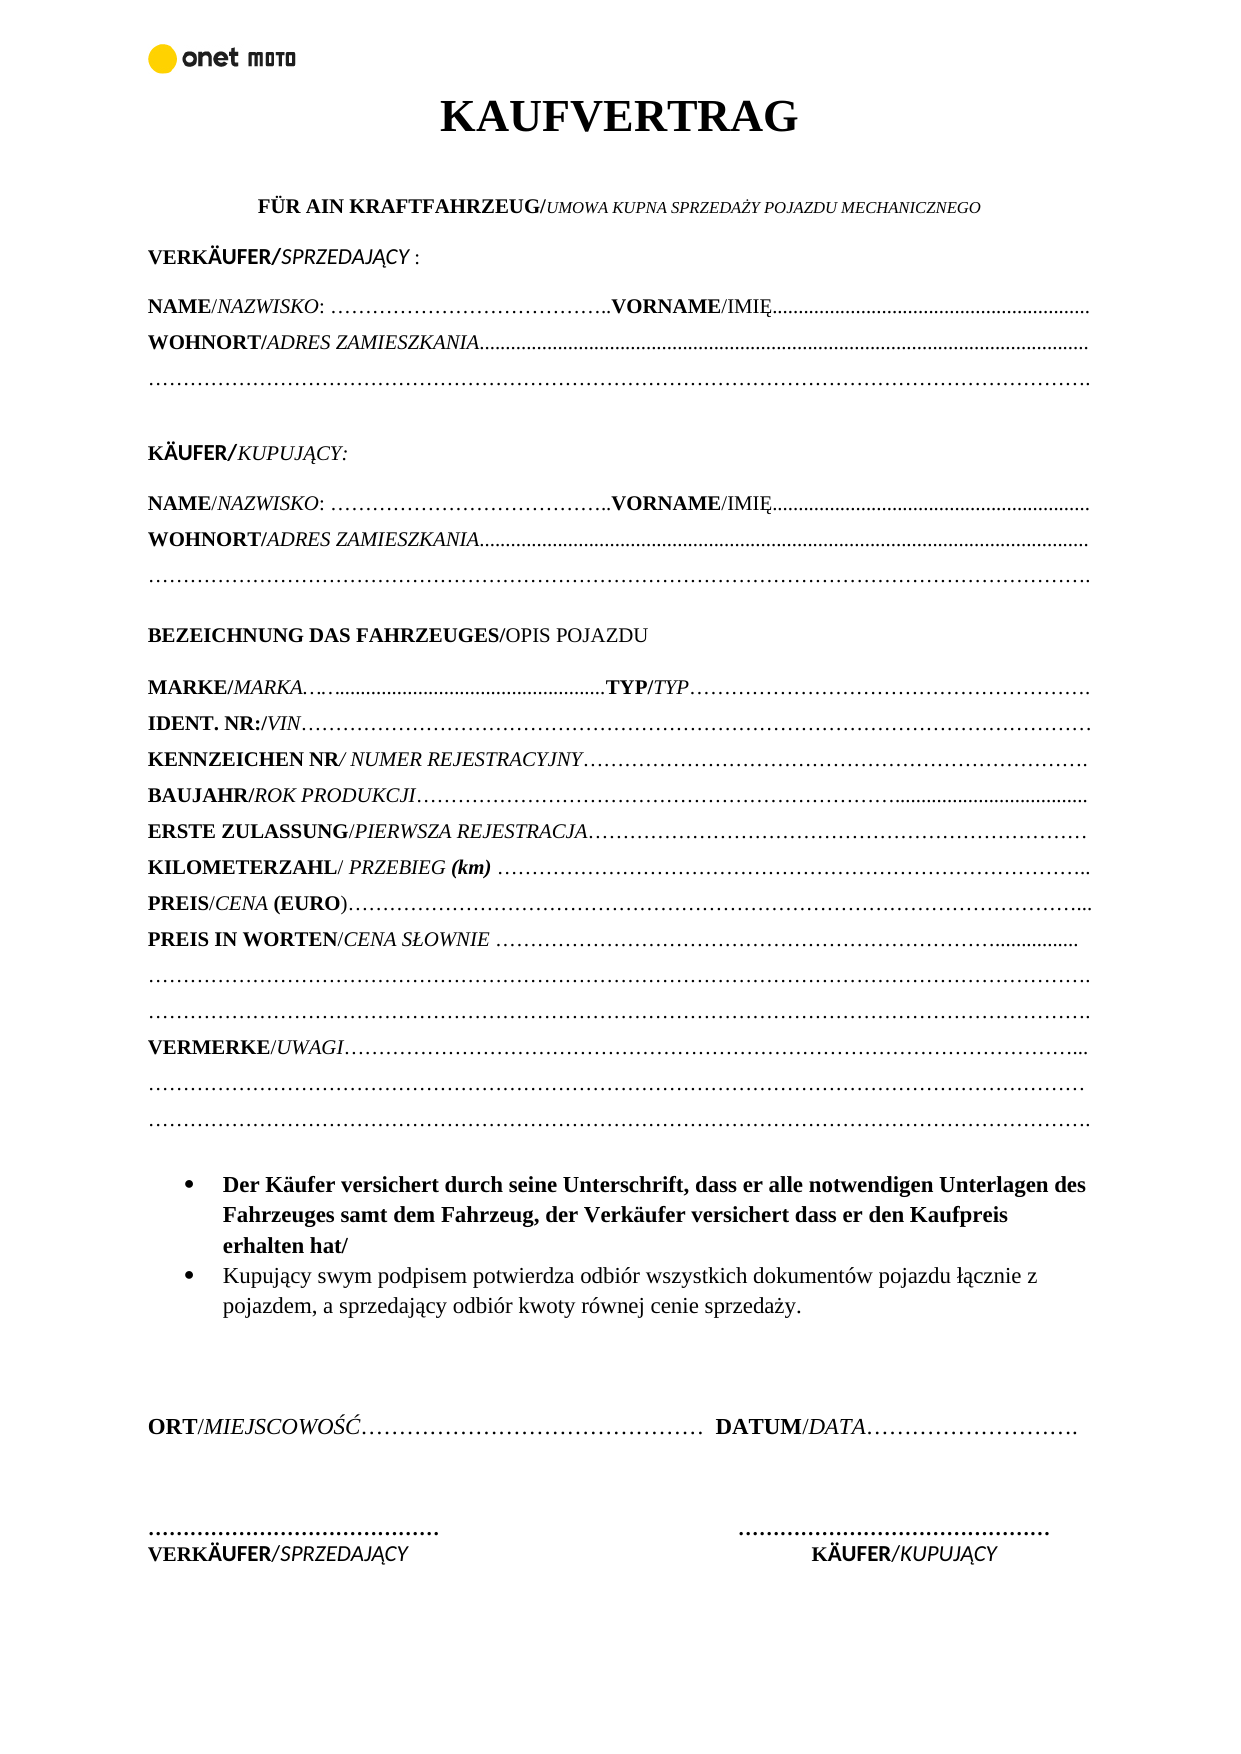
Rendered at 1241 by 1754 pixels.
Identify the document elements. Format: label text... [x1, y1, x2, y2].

text BAUJAHR/ROK PRODUKCJI……………………………………………………………..................................... [148, 783, 1093, 807]
text ………………………………………………………………………………………………………………………. [148, 999, 1093, 1023]
text VERKÄUFER/SPRZEDAJĄCY KÄUFER/KUPUJĄCY [148, 1539, 1093, 1567]
text ORT/MIEJSCOWOŚĆ……………………………………… DATUM/DATA………………………. [148, 1413, 1093, 1439]
text MARKE/MARKA……...................................................TYP/TYP…………………………………………………. [148, 675, 1093, 699]
text ………………………………………………………………………………………………………………………. [148, 563, 1093, 587]
text ERSTE ZULASSUNG/PIERWSZA REJESTRACJA……………………………………………………………… [148, 819, 1093, 843]
text FÜR AIN KRAFTFAHRZEUG/UMOWA KUPNA SPRZEDAŻY POJAZDU MECHANICZNEGO [148, 194, 1093, 218]
text IDENT. NR:/VIN…………………………………………………………………………………………………… [148, 711, 1093, 735]
text PREIS IN WORTEN/CENA SŁOWNIE ………………………………………………………………................ [148, 927, 1093, 951]
text NAME/NAZWISKO: …………………………………..VORNAME/IMIĘ............................................................. [148, 491, 1093, 514]
text KAUFVERTRAG [148, 89, 1093, 141]
text ………………………………………………………………………………………………………………………. [148, 963, 1093, 987]
text NAME/NAZWISKO: …………………………………..VORNAME/IMIĘ............................................................. [148, 294, 1093, 318]
text KÄUFER/KUPUJĄCY: [148, 438, 1093, 466]
list Der Käufer versichert durch seine Unterschrift, dass er alle notwendigen Unterlagen des Fahrzeuges samt dem Fahrzeug, der Verkäufer versichert dass er den Kaufpreis erhalten hat/ [185, 1171, 1093, 1258]
text BEZEICHNUNG DAS FAHRZEUGES/OPIS POJAZDU [148, 623, 1093, 647]
text ………………………………………………………………………………………………………………………………………………………………………………………………………………………………………………. [148, 1071, 1093, 1131]
list Kupujący swym podpisem potwierdza odbiór wszystkich dokumentów pojazdu łącznie z pojazdem, a sprzedający odbiór kwoty równej cenie sprzedaży. [185, 1262, 1093, 1318]
text VERKÄUFER/SPRZEDAJĄCY : [148, 242, 1093, 270]
text …………………………………… ……………………………………… [148, 1515, 1093, 1539]
text WOHNORT/ADRES ZAMIESZKANIA..................................................................................................................... [148, 527, 1093, 551]
text KENNZEICHEN NR/ NUMER REJESTRACYJNY………………………………………………………………. [148, 747, 1093, 771]
text ………………………………………………………………………………………………………………………. [148, 366, 1093, 390]
text VERMERKE/UWAGI……………………………………………………………………………………………... [148, 1035, 1093, 1059]
text PREIS/CENA (EURO)……………………………………………………………………………………………... [148, 891, 1093, 915]
text WOHNORT/ADRES ZAMIESZKANIA..................................................................................................................... [148, 330, 1093, 354]
text KILOMETERZAHL/ PRZEBIEG (km) ………………………………………………………………………….. [148, 855, 1093, 879]
